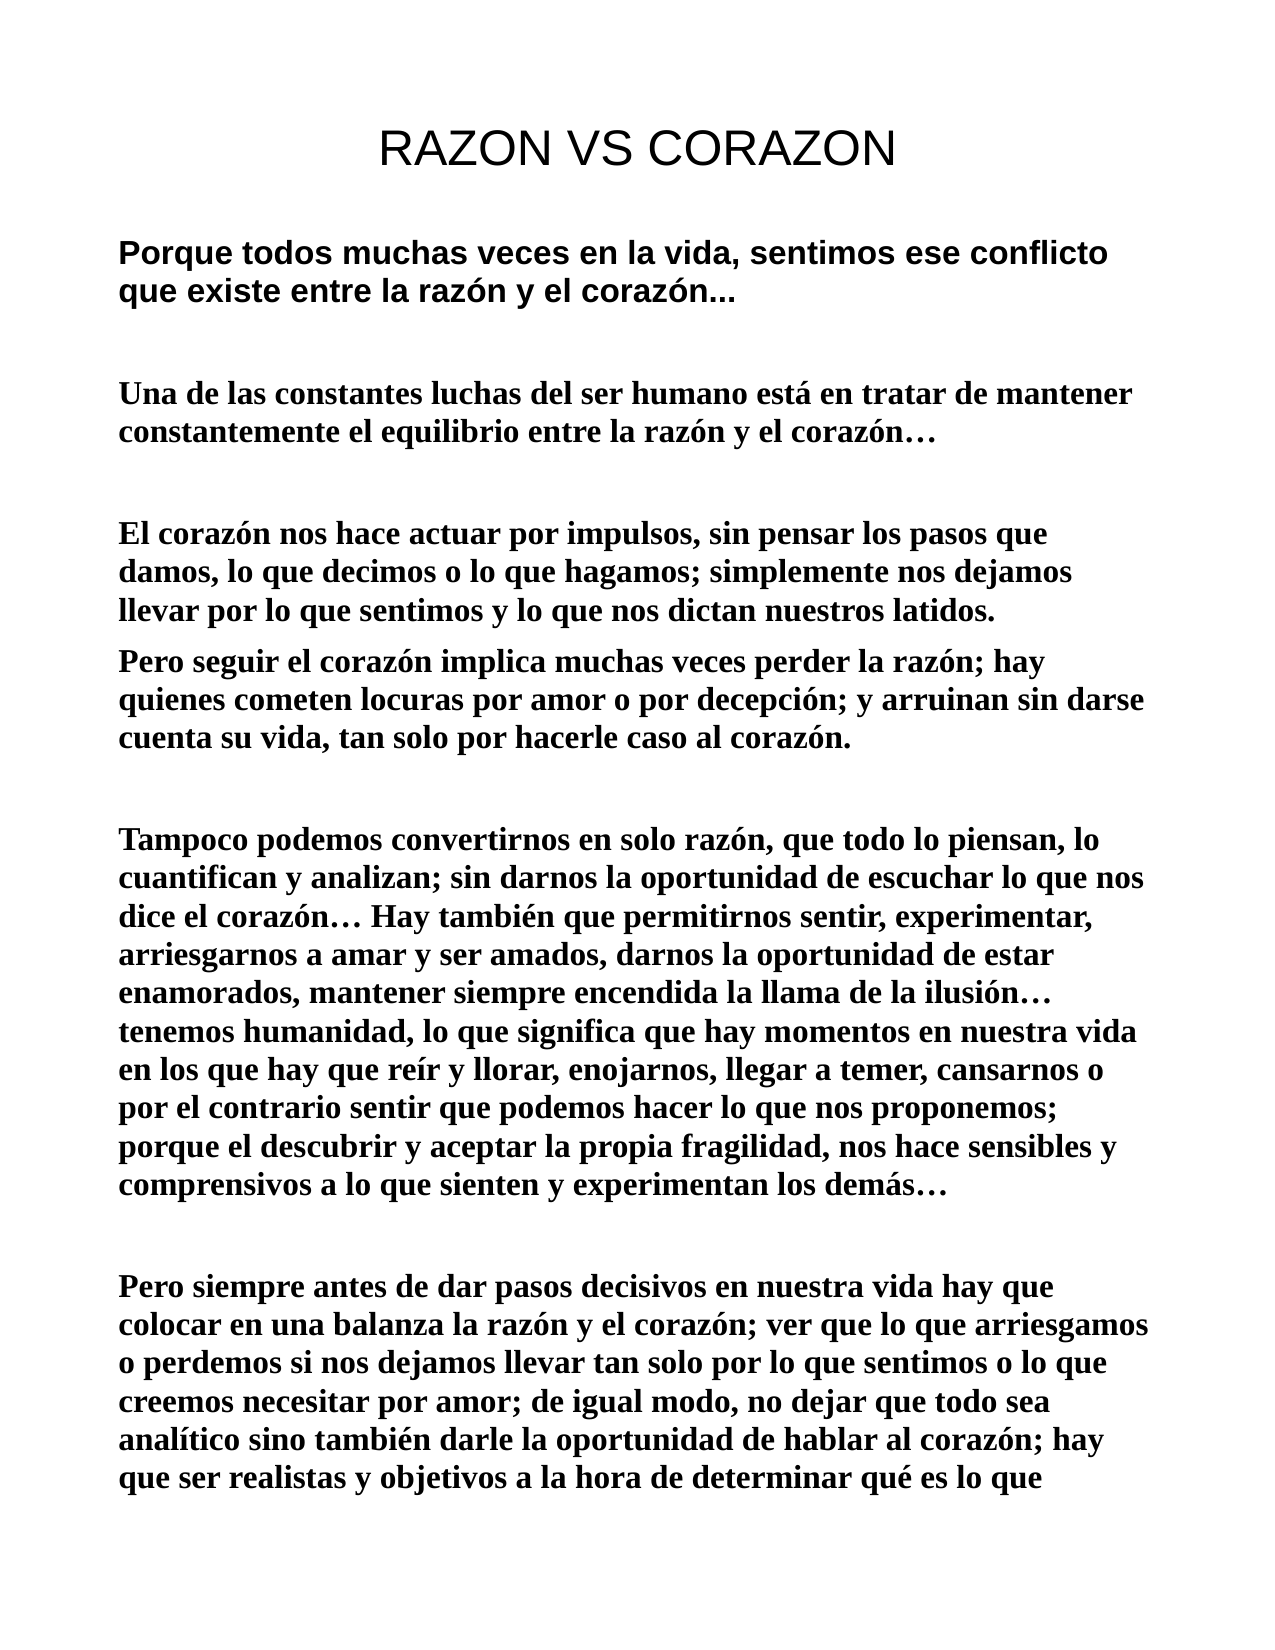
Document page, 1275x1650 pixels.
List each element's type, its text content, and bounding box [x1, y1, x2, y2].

text Tampoco podemos convertirnos en solo razón, que todo lo piensan, lo cuantifican y analizan; sin darnos la oportunidad de escuchar lo que nos dice el corazón… Hay también que permitirnos sentir, experimentar, arriesgarnos a amar y ser amados, darnos la oportunidad de estar enamorados, mantener siempre encendida la llama de la ilusión… tenemos humanidad, lo que significa que hay momentos en nuestra vida en los que hay que reír y llorar, enojarnos, llegar a temer, cansarnos o por el contrario sentir que podemos hacer lo que nos proponemos; porque el descubrir y aceptar la propia fragilidad, nos hace sensibles y comprensivos a lo que sienten y experimentan los demás… [118, 819, 1157, 1202]
text Pero siempre antes de dar pasos decisivos en nuestra vida hay que colocar en una balanza la razón y el corazón; ver que lo que arriesgamos o perdemos si nos dejamos llevar tan solo por lo que sentimos o lo que creemos necesitar por amor; de igual modo, no dejar que todo sea analítico sino también darle la oportunidad de hablar al corazón; hay que ser realistas y objetivos a la hora de determinar qué es lo que [118, 1266, 1157, 1496]
text Pero seguir el corazón implica muchas veces perder la razón; hay quienes cometen locuras por amor o por decepción; y arruinan sin darse cuenta su vida, tan solo por hacerle caso al corazón. [118, 641, 1157, 756]
text Porque todos muchas veces en la vida, sentimos ese conflicto que existe entre la razón y el corazón... [118, 233, 1157, 310]
text El corazón nos hace actuar por impulsos, sin pensar los pasos que damos, lo que decimos o lo que hagamos; simplemente nos dejamos llevar por lo que sentimos y lo que nos dictan nuestros latidos. [118, 513, 1157, 628]
text Una de las constantes luchas del ser humano está en tratar de mantener constantemente el equilibrio entre la razón y el corazón… [118, 373, 1157, 450]
text RAZON VS CORAZON [118, 118, 1157, 176]
